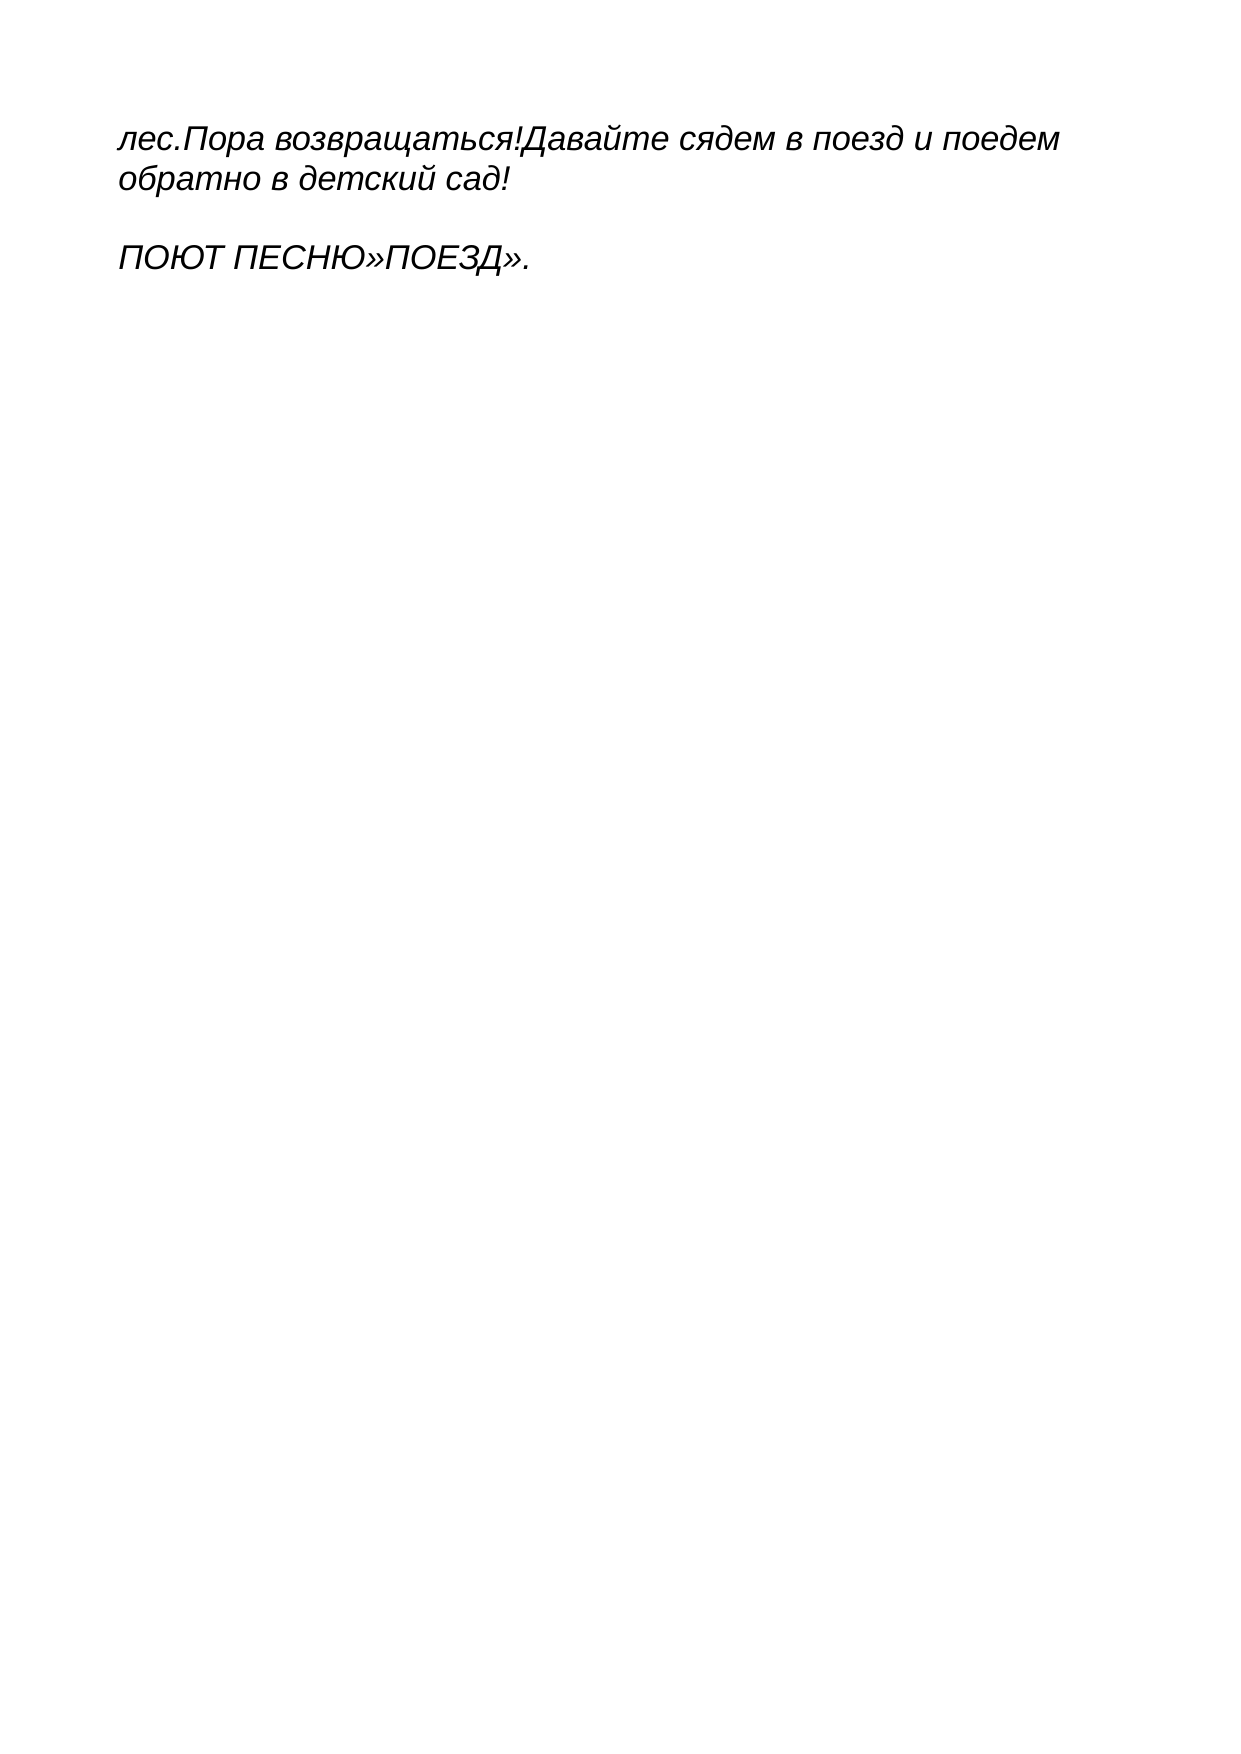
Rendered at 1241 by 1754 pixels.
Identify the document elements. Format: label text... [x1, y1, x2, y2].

text лес.Пора возвращаться!Давайте сядем в поезд и поедем обратно в детский сад! [118, 118, 1122, 197]
text ПОЮТ ПЕСНЮ»ПОЕЗД». [118, 237, 1122, 276]
